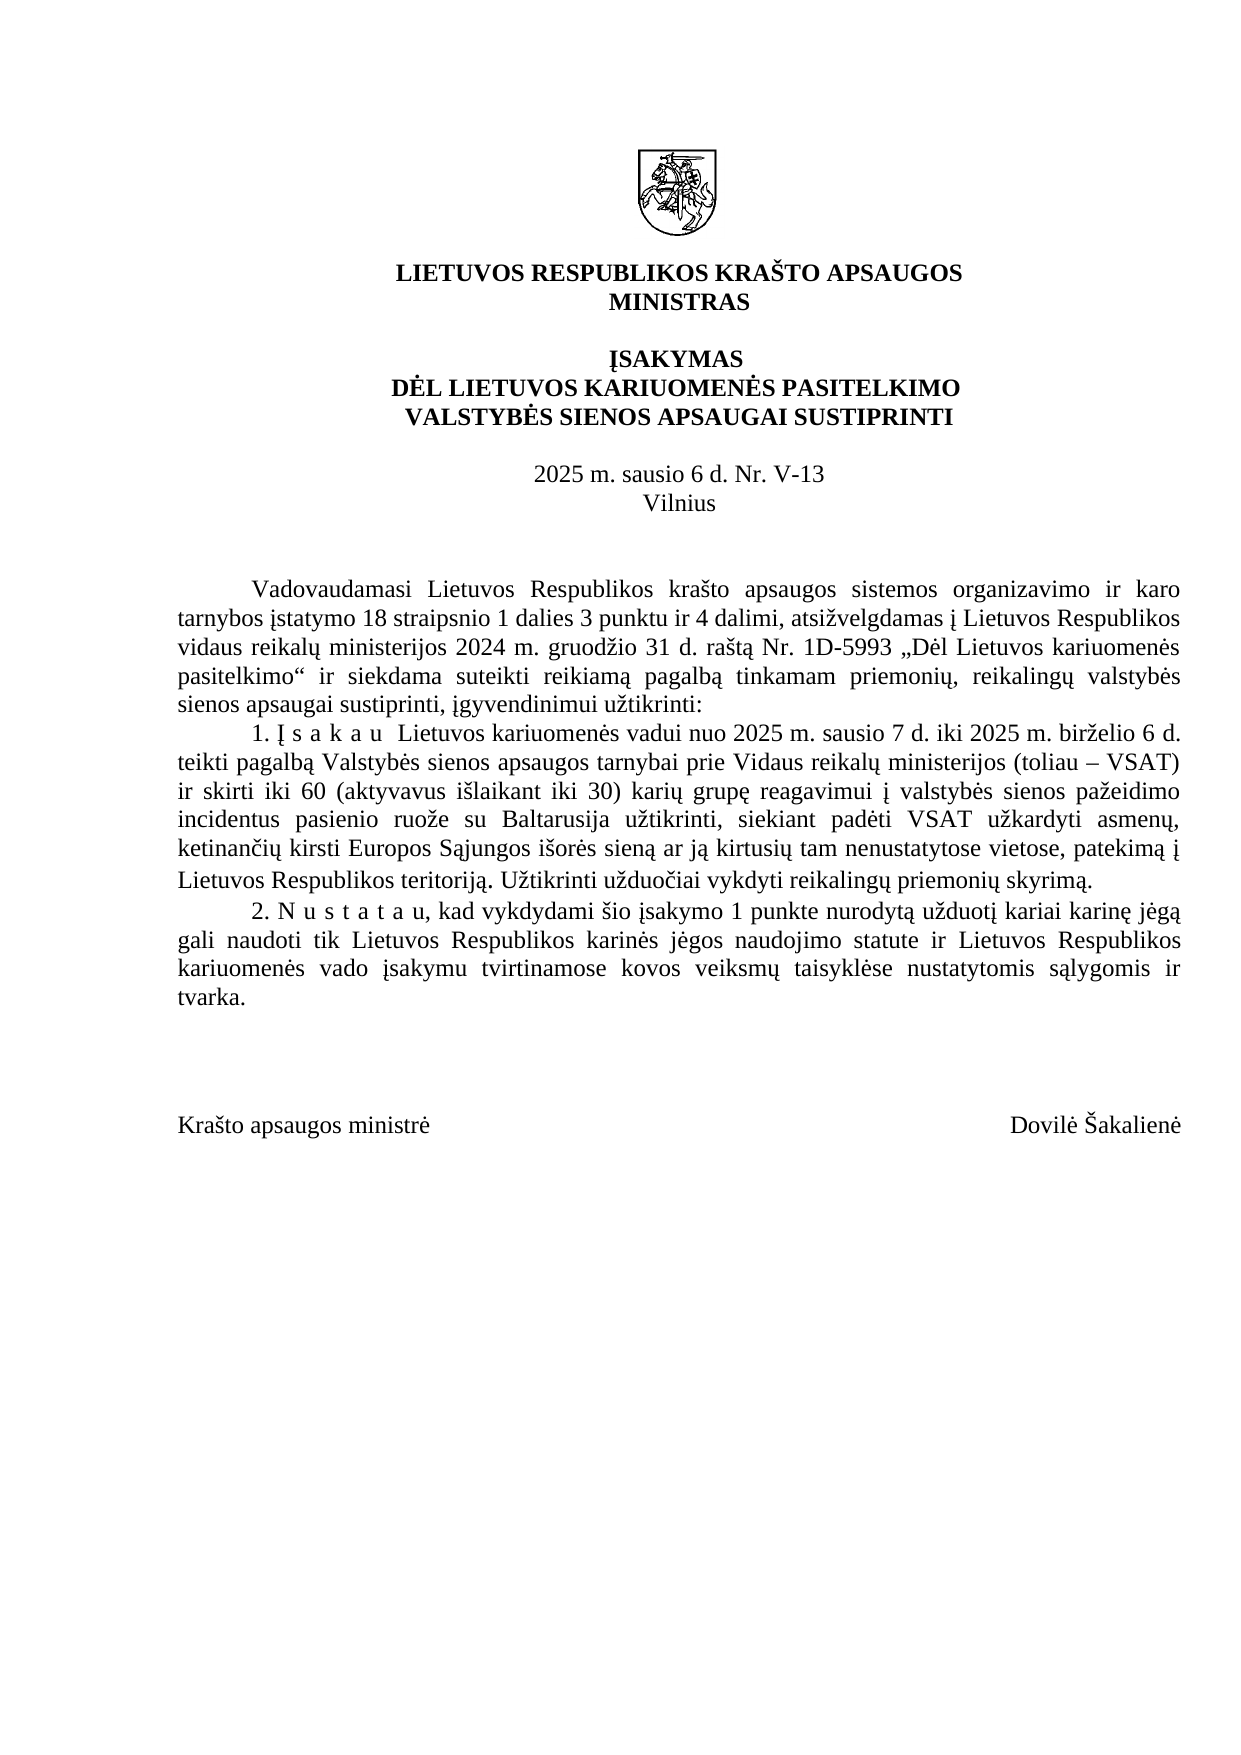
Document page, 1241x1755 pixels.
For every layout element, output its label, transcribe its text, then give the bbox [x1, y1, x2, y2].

text MINISTRAS [177, 287, 1181, 316]
text DĖL LIETUVOS KARIUOMENĖS PASITELKIMO [177, 373, 1181, 402]
text Vilnius [177, 488, 1181, 517]
text 2025 m. sausio 6 d. Nr. V-13 [177, 459, 1181, 488]
text VALSTYBĖS SIENOS APSAUGAI SUSTIPRINTI [177, 402, 1181, 431]
text 1. Į sakau Lietuvos kariuomenės vadui nuo 2025 m. sausio 7 d. iki 2025 m. birželio 6 d. teikti pagalbą Valstybės sienos apsaugos tarnybai prie Vidaus reikalų ministerijos (toliau – VSAT) ir skirti iki 60 (aktyvavus išlaikant iki 30) karių grupę reagavimui į valstybės sienos pažeidimo incidentus pasienio ruože su Baltarusija užtikrinti, siekiant padėti VSAT užkardyti asmenų, ketinančių kirsti Europos Sąjungos išorės sieną ar ją kirtusių tam nenustatytose vietose, patekimą į Lietuvos Respublikos teritoriją. Užtikrinti užduočiai vykdyti reikalingų priemonių skyrimą. [177, 718, 1181, 896]
text Vadovaudamasi Lietuvos Respublikos krašto apsaugos sistemos organizavimo ir karo tarnybos įstatymo 18 straipsnio 1 dalies 3 punktu ir 4 dalimi, atsižvelgdamas į Lietuvos Respublikos vidaus reikalų ministerijos 2024 m. gruodžio 31 d. raštą Nr. 1D-5993 „Dėl Lietuvos kariuomenės pasitelkimo“ ir siekdama suteikti reikiamą pagalbą tinkamam priemonių, reikalingų valstybės sienos apsaugai sustiprinti, įgyvendinimui užtikrinti: [177, 574, 1181, 718]
text LIETUVOS RESPUBLIKOS KRAŠTO APSAUGOS [177, 258, 1181, 287]
text Krašto apsaugos ministrė Dovilė Šakalienė [177, 1110, 1181, 1139]
text ĮSAKYMAS [177, 344, 1181, 373]
text 2. Nustatau, kad vykdydami šio įsakymo 1 punkte nurodytą užduotį kariai karinę jėgą gali naudoti tik Lietuvos Respublikos karinės jėgos naudojimo statute ir Lietuvos Respublikos kariuomenės vado įsakymu tvirtinamose kovos veiksmų taisyklėse nustatytomis sąlygomis ir tvarka. [177, 896, 1181, 1011]
